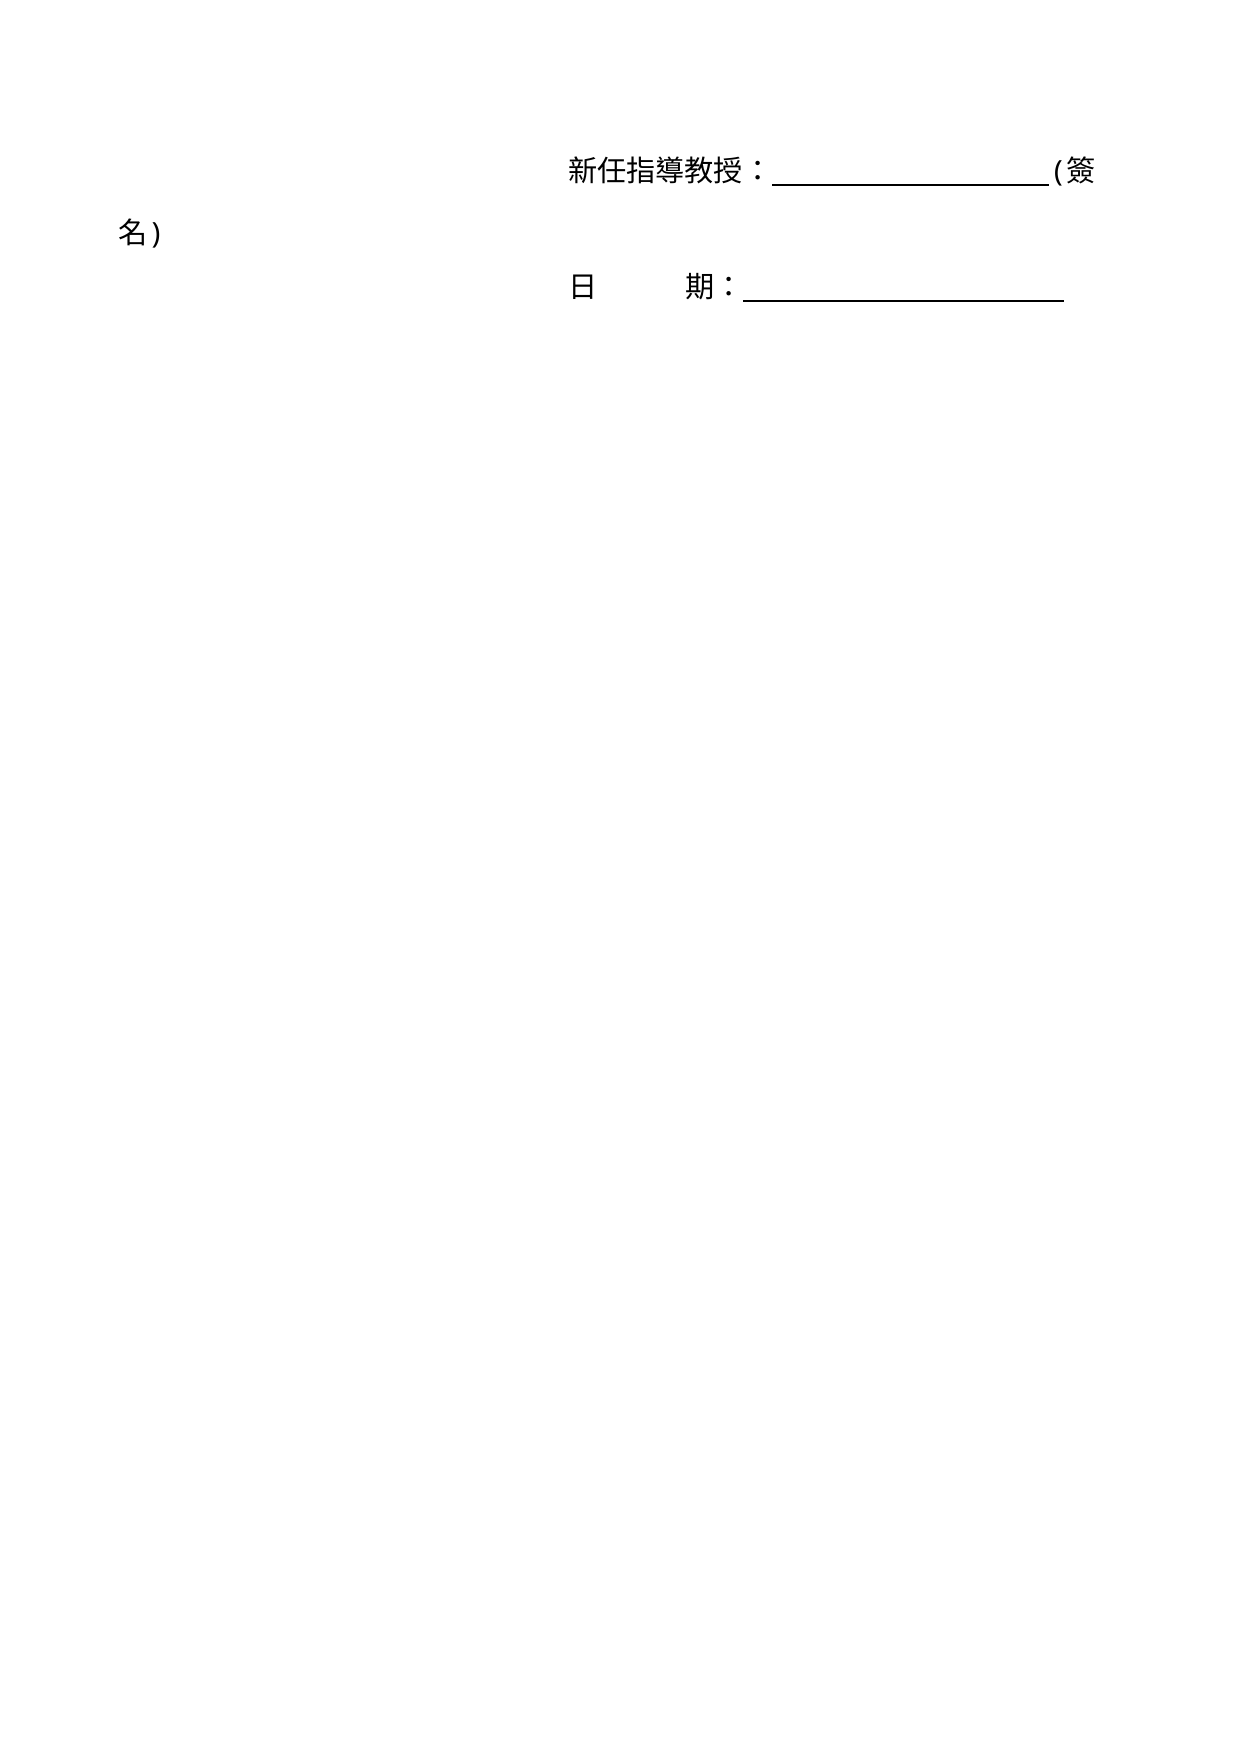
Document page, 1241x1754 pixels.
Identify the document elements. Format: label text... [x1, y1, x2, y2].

text 新任指導教授： (簽名) [118, 127, 1122, 252]
text 日 期： [518, 257, 1122, 307]
